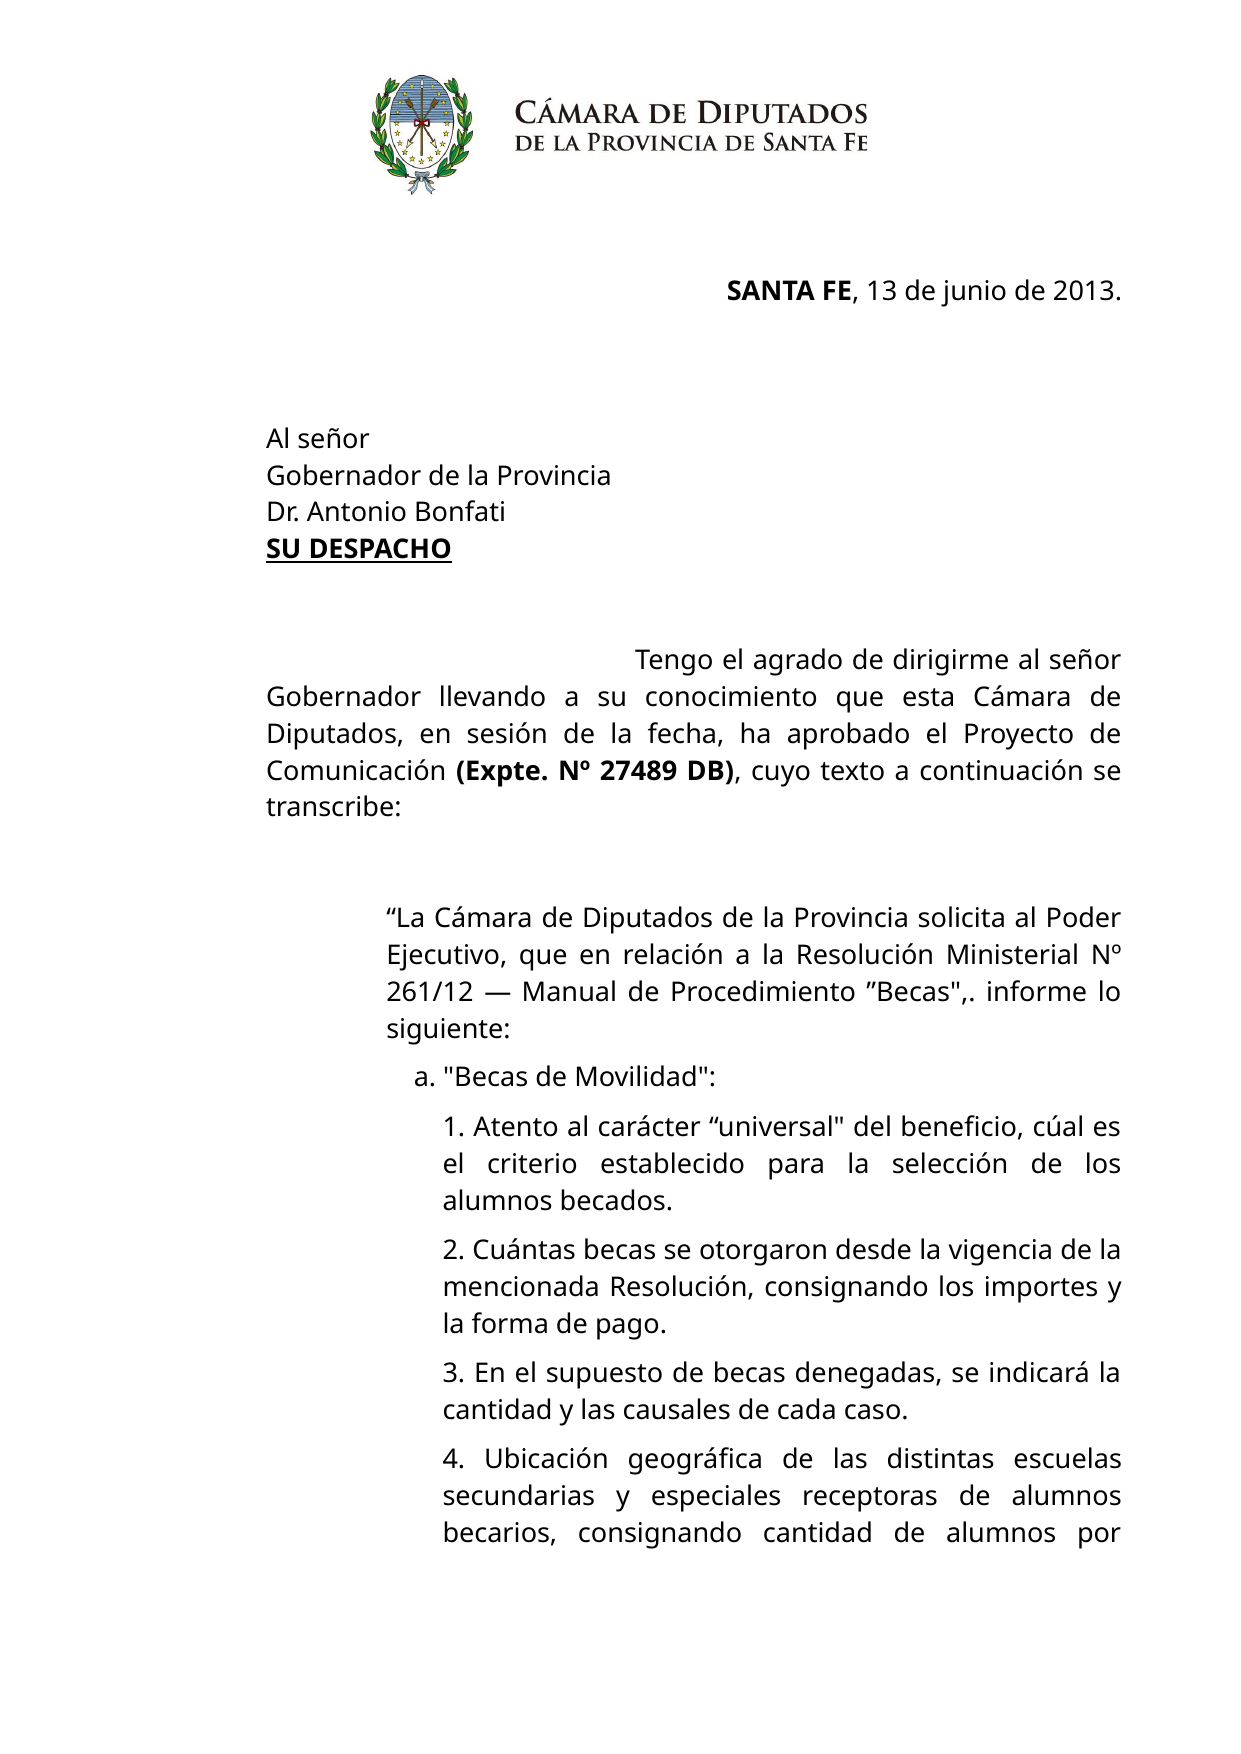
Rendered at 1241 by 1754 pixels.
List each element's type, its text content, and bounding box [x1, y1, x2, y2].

text Tengo el agrado de dirigirme al señor Gobernador llevando a su conocimiento que esta Cámara de Diputados, en sesión de la fecha, ha aprobado el Proyecto de Comunicación (Expte. Nº 27489 DB), cuyo texto a continuación se transcribe: [266, 640, 1122, 825]
text Gobernador de la Provincia [266, 456, 1122, 493]
picture [370, 75, 868, 199]
text “La Cámara de Diputados de la Provincia solicita al Poder Ejecutivo, que en relación a la Resolución Ministerial Nº 261/12 — Manual de Procedimiento ”Becas",. informe lo siguiente: [386, 898, 1122, 1046]
text SU DESPACHO [266, 530, 1122, 567]
text 3. En el supuesto de becas denegadas, se indicará la cantidad y las causales de cada caso. [442, 1353, 1122, 1427]
text Dr. Antonio Bonfati [266, 493, 1122, 530]
text SANTA FE, 13 de junio de 2013. [266, 272, 1122, 308]
text 1. Atento al carácter “universal" del beneficio, cúal es el criterio establecido para la selección de los alumnos becados. [442, 1107, 1122, 1218]
text a. "Becas de Movilidad": [413, 1058, 1122, 1095]
text Al señor [266, 419, 1122, 456]
text 4. Ubicación geográﬁca de las distintas escuelas secundarias y especiales receptoras de alumnos becarios, consignando cantidad de alumnos por [442, 1440, 1122, 1550]
text 2. Cuántas becas se otorgaron desde la vigencia de la mencionada Resolución, consignando los importes y la forma de pago. [442, 1230, 1122, 1341]
